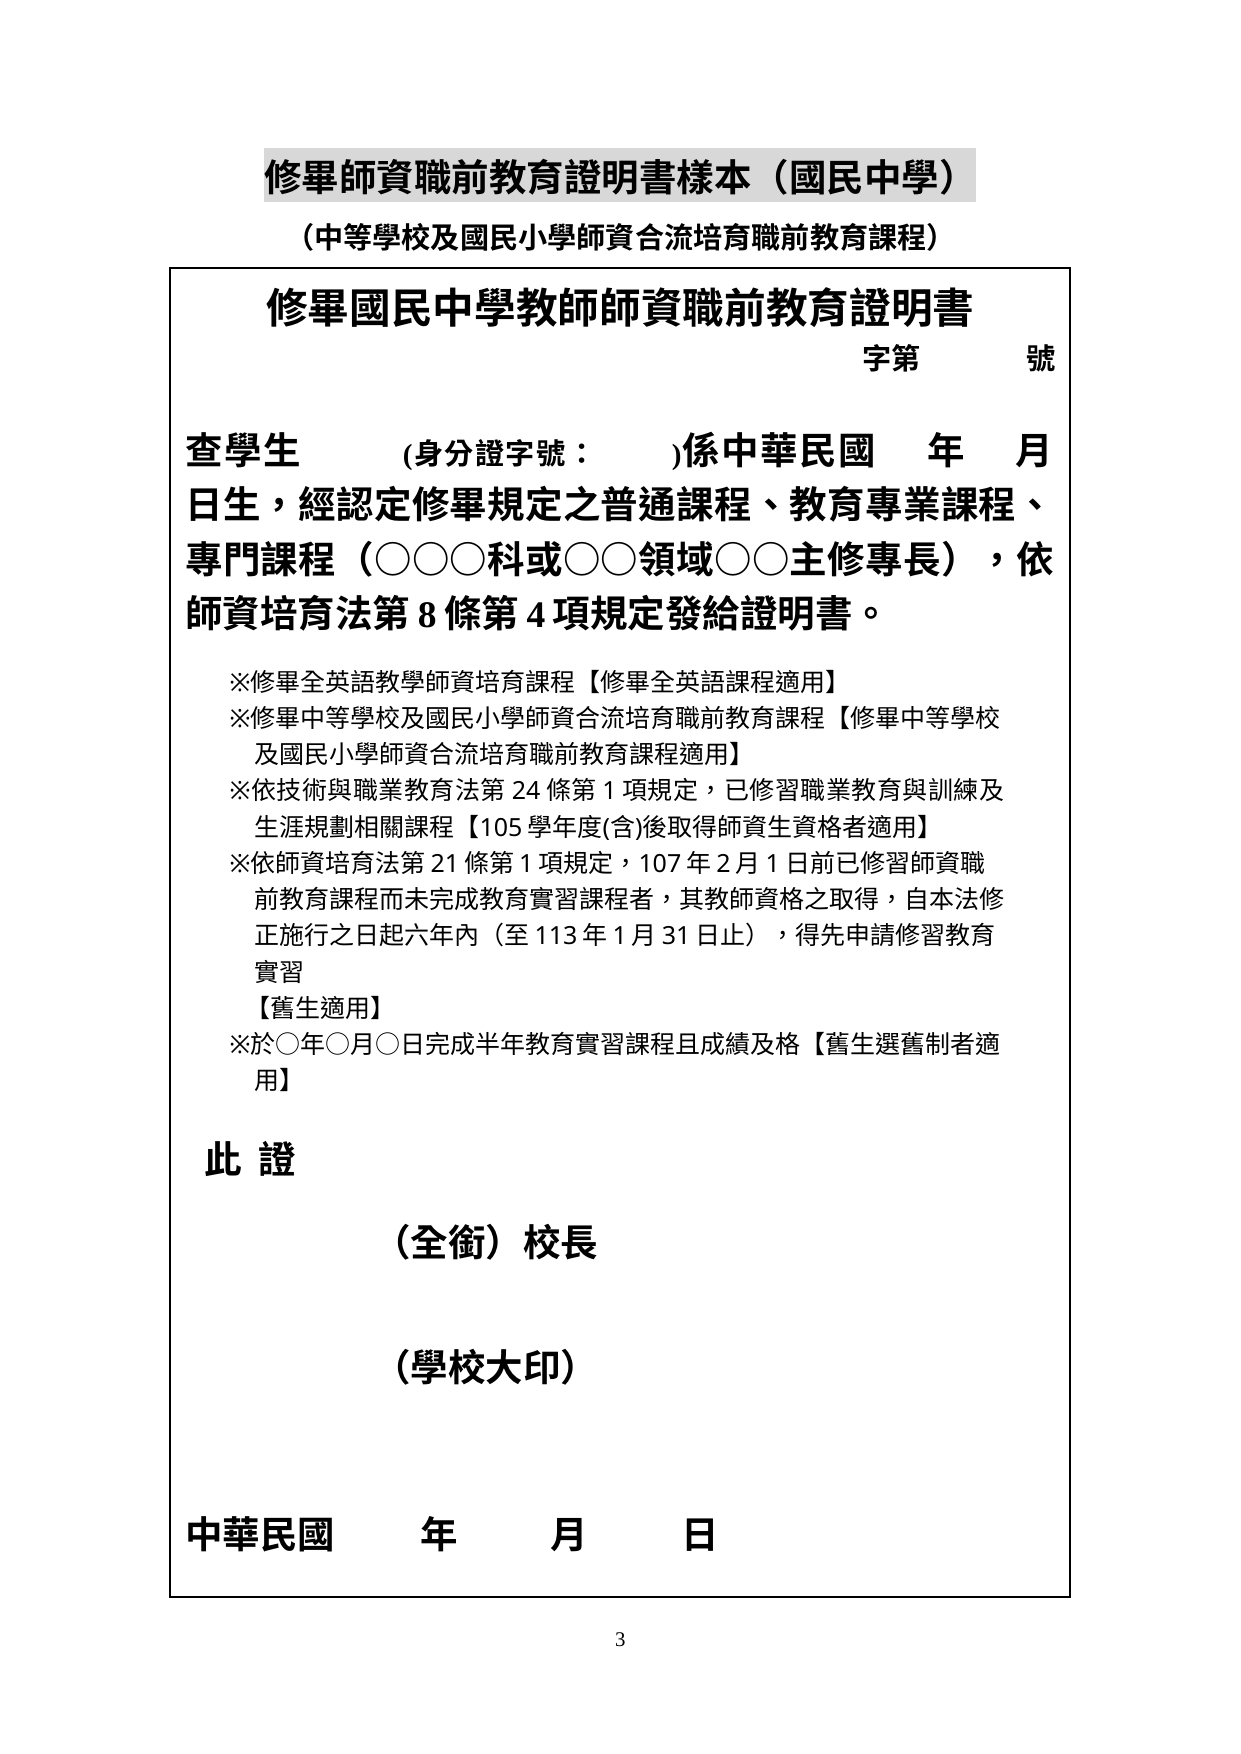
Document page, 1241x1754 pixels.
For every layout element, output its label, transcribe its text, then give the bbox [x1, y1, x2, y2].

text ※依師資培育法第21條第1項規定，107年2月1日前已修習師資職前教育課程而未完成教育實習課程者，其教師資格之取得，自本法修正施行之日起六年內（至113年1月31日止），得先申請修習教育實習 [229, 843, 1005, 988]
text 【舊生適用】 [245, 988, 1015, 1024]
text 修畢師資職前教育證明書樣本（國民中學） [148, 148, 1092, 202]
text ※依技術與職業教育法第24條第1項規定，已修習職業教育與訓練及生涯規劃相關課程【105學年度(含)後取得師資生資格者適用】 [229, 771, 1005, 843]
text （中等學校及國民小學師資合流培育職前教育課程） [148, 214, 1092, 257]
text 中華民國 年 月 日 [185, 1515, 1055, 1557]
text ※修畢全英語教學師資培育課程【修畢全英語課程適用】 [229, 662, 1015, 698]
text 查學生 (身分證字號： )係中華民國 年 月 日生，經認定修畢規定之普通課程、教育專業課程、專門課程（○○○科或○○領域○○主修專長），依師資培育法第8條第4項規定發給證明書。 [185, 421, 1055, 638]
text ※於○年○月○日完成半年教育實習課程且成績及格【舊生選舊制者適用】 [229, 1024, 1005, 1097]
text （學校大印） [185, 1348, 1055, 1390]
text ※修畢中等學校及國民小學師資合流培育職前教育課程【修畢中等學校及國民小學師資合流培育職前教育課程適用】 [229, 698, 1015, 771]
text （全銜）校長 [185, 1223, 1055, 1265]
text 字第 號 [185, 336, 1055, 378]
text 修畢國民中學教師師資職前教育證明書 [185, 275, 1055, 336]
text 此 證 [185, 1140, 1055, 1182]
